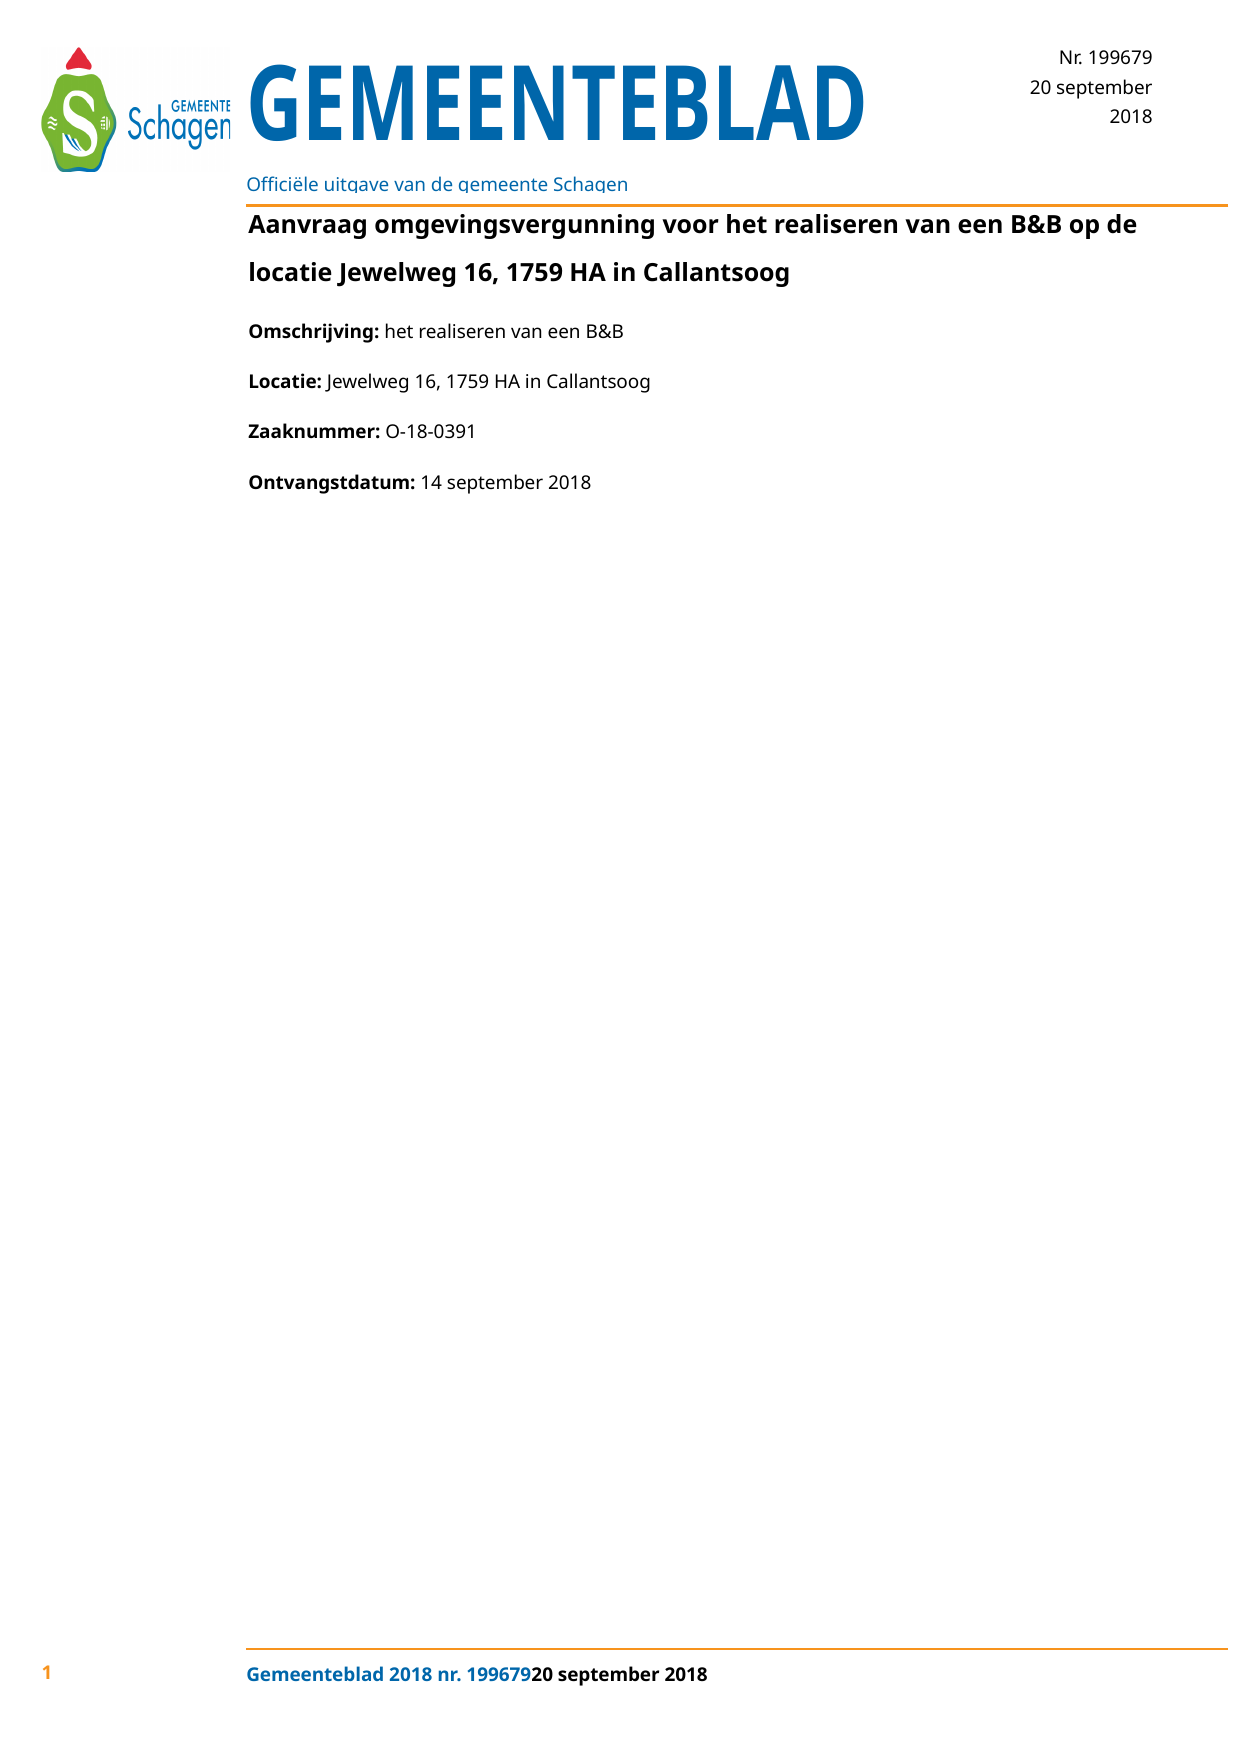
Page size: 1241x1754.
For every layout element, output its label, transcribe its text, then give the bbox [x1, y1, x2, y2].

text Zaaknummer: O-18-0391 [248, 419, 1152, 444]
picture [41, 47, 231, 172]
text Ontvangstdatum: 14 september 2018 [248, 469, 1152, 495]
text Aanvraag omgevingsvergunning voor het realiseren van een B&B op de locatie Jewelweg 16, 1759 HA in Callantsoog [248, 207, 1152, 288]
text Omschrijving: het realiseren van een B&B [248, 318, 1152, 344]
text Locatie: Jewelweg 16, 1759 HA in Callantsoog [248, 368, 1152, 394]
